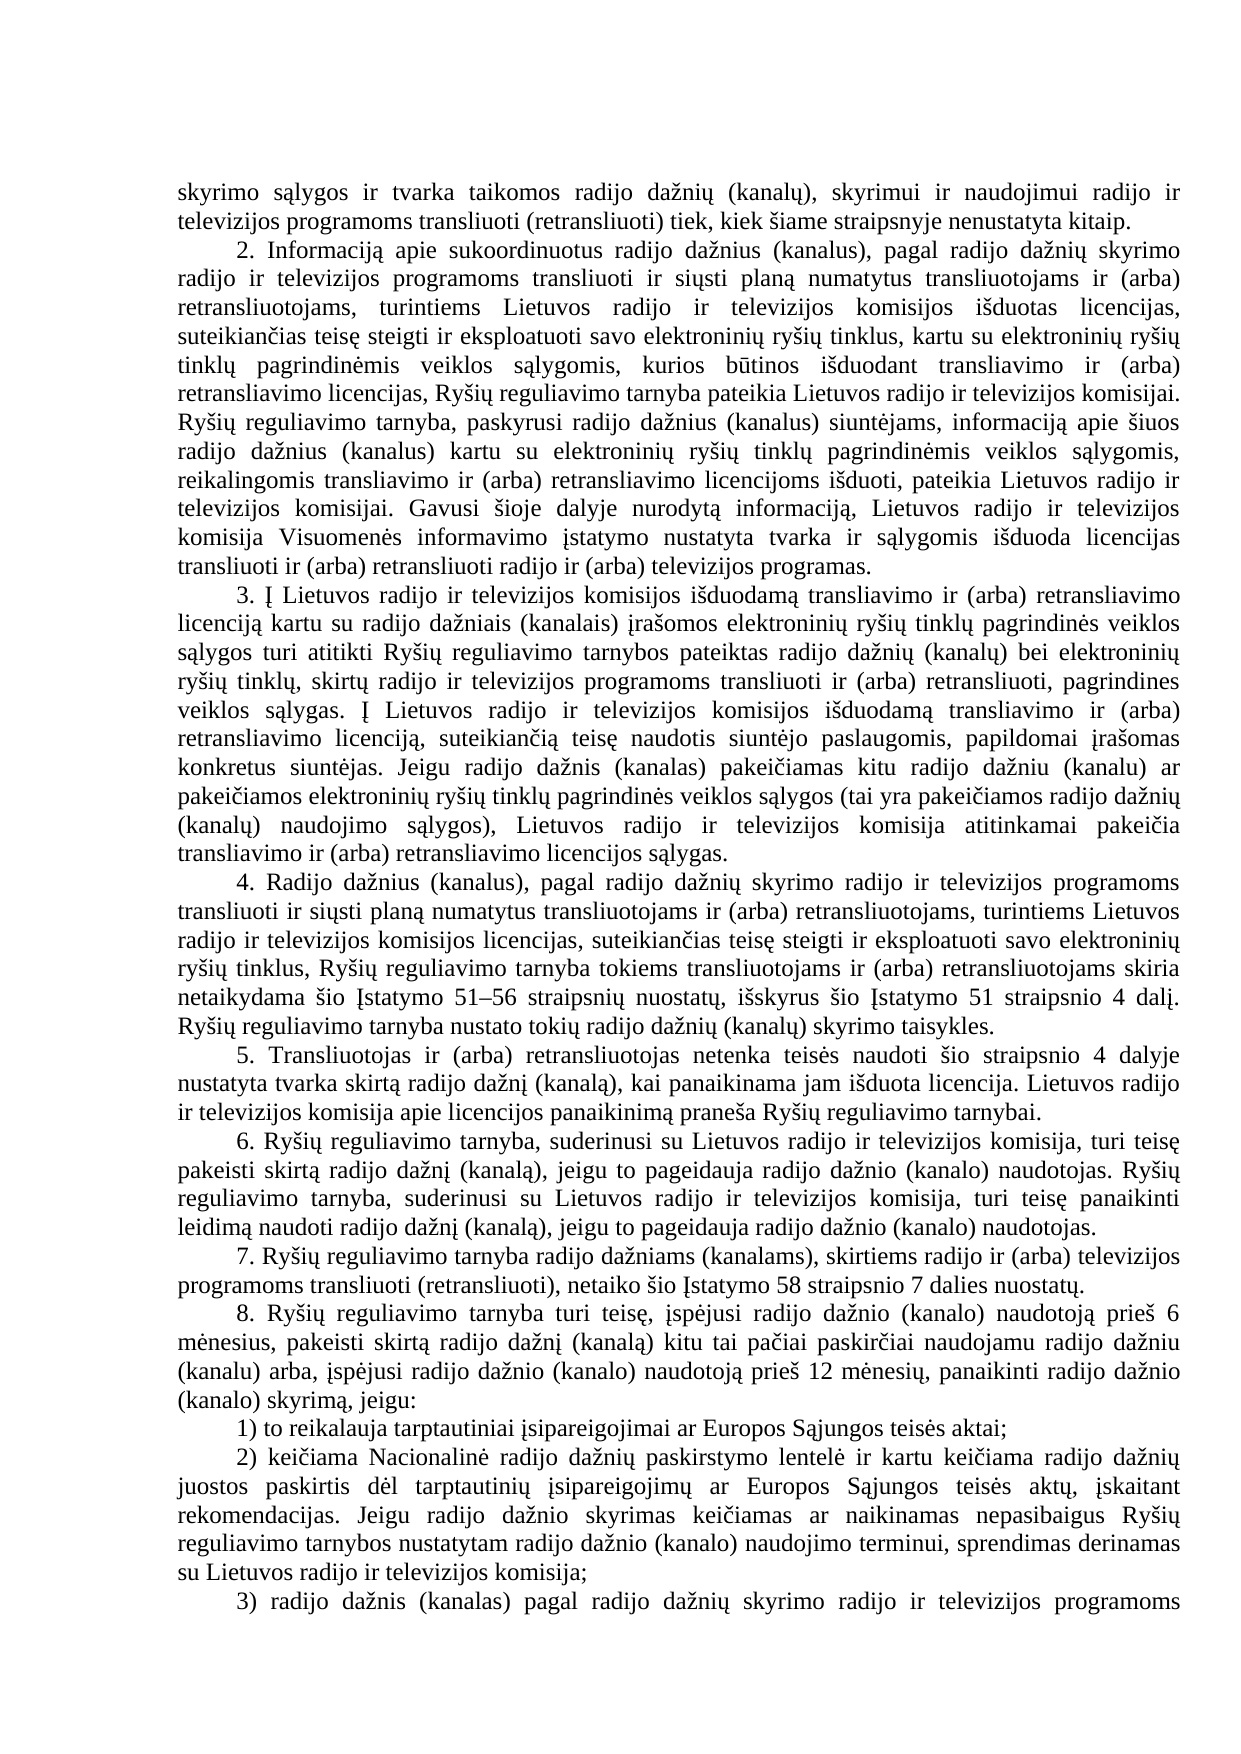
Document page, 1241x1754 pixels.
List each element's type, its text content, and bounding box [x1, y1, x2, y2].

text 8. Ryšių reguliavimo tarnyba turi teisę, įspėjusi radijo dažnio (kanalo) naudotoją prieš 6 mėnesius, pakeisti skirtą radijo dažnį (kanalą) kitu tai pačiai paskirčiai naudojamu radijo dažniu (kanalu) arba, įspėjusi radijo dažnio (kanalo) naudotoją prieš 12 mėnesių, panaikinti radijo dažnio (kanalo) skyrimą, jeigu: [177, 1298, 1181, 1413]
text 2. Informaciją apie sukoordinuotus radijo dažnius (kanalus), pagal radijo dažnių skyrimo radijo ir televizijos programoms transliuoti ir siųsti planą numatytus transliuotojams ir (arba) retransliuotojams, turintiems Lietuvos radijo ir televizijos komisijos išduotas licencijas, suteikiančias teisę steigti ir eksploatuoti savo elektroninių ryšių tinklus, kartu su elektroninių ryšių tinklų pagrindinėmis veiklos sąlygomis, kurios būtinos išduodant transliavimo ir (arba) retransliavimo licencijas, Ryšių reguliavimo tarnyba pateikia Lietuvos radijo ir televizijos komisijai. Ryšių reguliavimo tarnyba, paskyrusi radijo dažnius (kanalus) siuntėjams, informaciją apie šiuos radijo dažnius (kanalus) kartu su elektroninių ryšių tinklų pagrindinėmis veiklos sąlygomis, reikalingomis transliavimo ir (arba) retransliavimo licencijoms išduoti, pateikia Lietuvos radijo ir televizijos komisijai. Gavusi šioje dalyje nurodytą informaciją, Lietuvos radijo ir televizijos komisija Visuomenės informavimo įstatymo nustatyta tvarka ir sąlygomis išduoda licencijas transliuoti ir (arba) retransliuoti radijo ir (arba) televizijos programas. [177, 235, 1181, 580]
text 7. Ryšių reguliavimo tarnyba radijo dažniams (kanalams), skirtiems radijo ir (arba) televizijos programoms transliuoti (retransliuoti), netaiko šio Įstatymo 58 straipsnio 7 dalies nuostatų. [177, 1241, 1181, 1298]
text 3. Į Lietuvos radijo ir televizijos komisijos išduodamą transliavimo ir (arba) retransliavimo licenciją kartu su radijo dažniais (kanalais) įrašomos elektroninių ryšių tinklų pagrindinės veiklos sąlygos turi atitikti Ryšių reguliavimo tarnybos pateiktas radijo dažnių (kanalų) bei elektroninių ryšių tinklų, skirtų radijo ir televizijos programoms transliuoti ir (arba) retransliuoti, pagrindines veiklos sąlygas. Į Lietuvos radijo ir televizijos komisijos išduodamą transliavimo ir (arba) retransliavimo licenciją, suteikiančią teisę naudotis siuntėjo paslaugomis, papildomai įrašomas konkretus siuntėjas. Jeigu radijo dažnis (kanalas) pakeičiamas kitu radijo dažniu (kanalu) ar pakeičiamos elektroninių ryšių tinklų pagrindinės veiklos sąlygos (tai yra pakeičiamos radijo dažnių (kanalų) naudojimo sąlygos), Lietuvos radijo ir televizijos komisija atitinkamai pakeičia transliavimo ir (arba) retransliavimo licencijos sąlygas. [177, 580, 1181, 867]
text skyrimo sąlygos ir tvarka taikomos radijo dažnių (kanalų), skyrimui ir naudojimui radijo ir televizijos programoms transliuoti (retransliuoti) tiek, kiek šiame straipsnyje nenustatyta kitaip. [177, 177, 1181, 235]
text 4. Radijo dažnius (kanalus), pagal radijo dažnių skyrimo radijo ir televizijos programoms transliuoti ir siųsti planą numatytus transliuotojams ir (arba) retransliuotojams, turintiems Lietuvos radijo ir televizijos komisijos licencijas, suteikiančias teisę steigti ir eksploatuoti savo elektroninių ryšių tinklus, Ryšių reguliavimo tarnyba tokiems transliuotojams ir (arba) retransliuotojams skiria netaikydama šio Įstatymo 51–56 straipsnių nuostatų, išskyrus šio Įstatymo 51 straipsnio 4 dalį. Ryšių reguliavimo tarnyba nustato tokių radijo dažnių (kanalų) skyrimo taisykles. [177, 867, 1181, 1040]
text 2) keičiama Nacionalinė radijo dažnių paskirstymo lentelė ir kartu keičiama radijo dažnių juostos paskirtis dėl tarptautinių įsipareigojimų ar Europos Sąjungos teisės aktų, įskaitant rekomendacijas. Jeigu radijo dažnio skyrimas keičiamas ar naikinamas nepasibaigus Ryšių reguliavimo tarnybos nustatytam radijo dažnio (kanalo) naudojimo terminui, sprendimas derinamas su Lietuvos radijo ir televizijos komisija; [177, 1442, 1181, 1586]
text 1) to reikalauja tarptautiniai įsipareigojimai ar Europos Sąjungos teisės aktai; [177, 1413, 1181, 1442]
text 3) radijo dažnis (kanalas) pagal radijo dažnių skyrimo radijo ir televizijos programoms [177, 1586, 1181, 1615]
text 6. Ryšių reguliavimo tarnyba, suderinusi su Lietuvos radijo ir televizijos komisija, turi teisę pakeisti skirtą radijo dažnį (kanalą), jeigu to pageidauja radijo dažnio (kanalo) naudotojas. Ryšių reguliavimo tarnyba, suderinusi su Lietuvos radijo ir televizijos komisija, turi teisę panaikinti leidimą naudoti radijo dažnį (kanalą), jeigu to pageidauja radijo dažnio (kanalo) naudotojas. [177, 1126, 1181, 1241]
text 5. Transliuotojas ir (arba) retransliuotojas netenka teisės naudoti šio straipsnio 4 dalyje nustatyta tvarka skirtą radijo dažnį (kanalą), kai panaikinama jam išduota licencija. Lietuvos radijo ir televizijos komisija apie licencijos panaikinimą praneša Ryšių reguliavimo tarnybai. [177, 1040, 1181, 1126]
